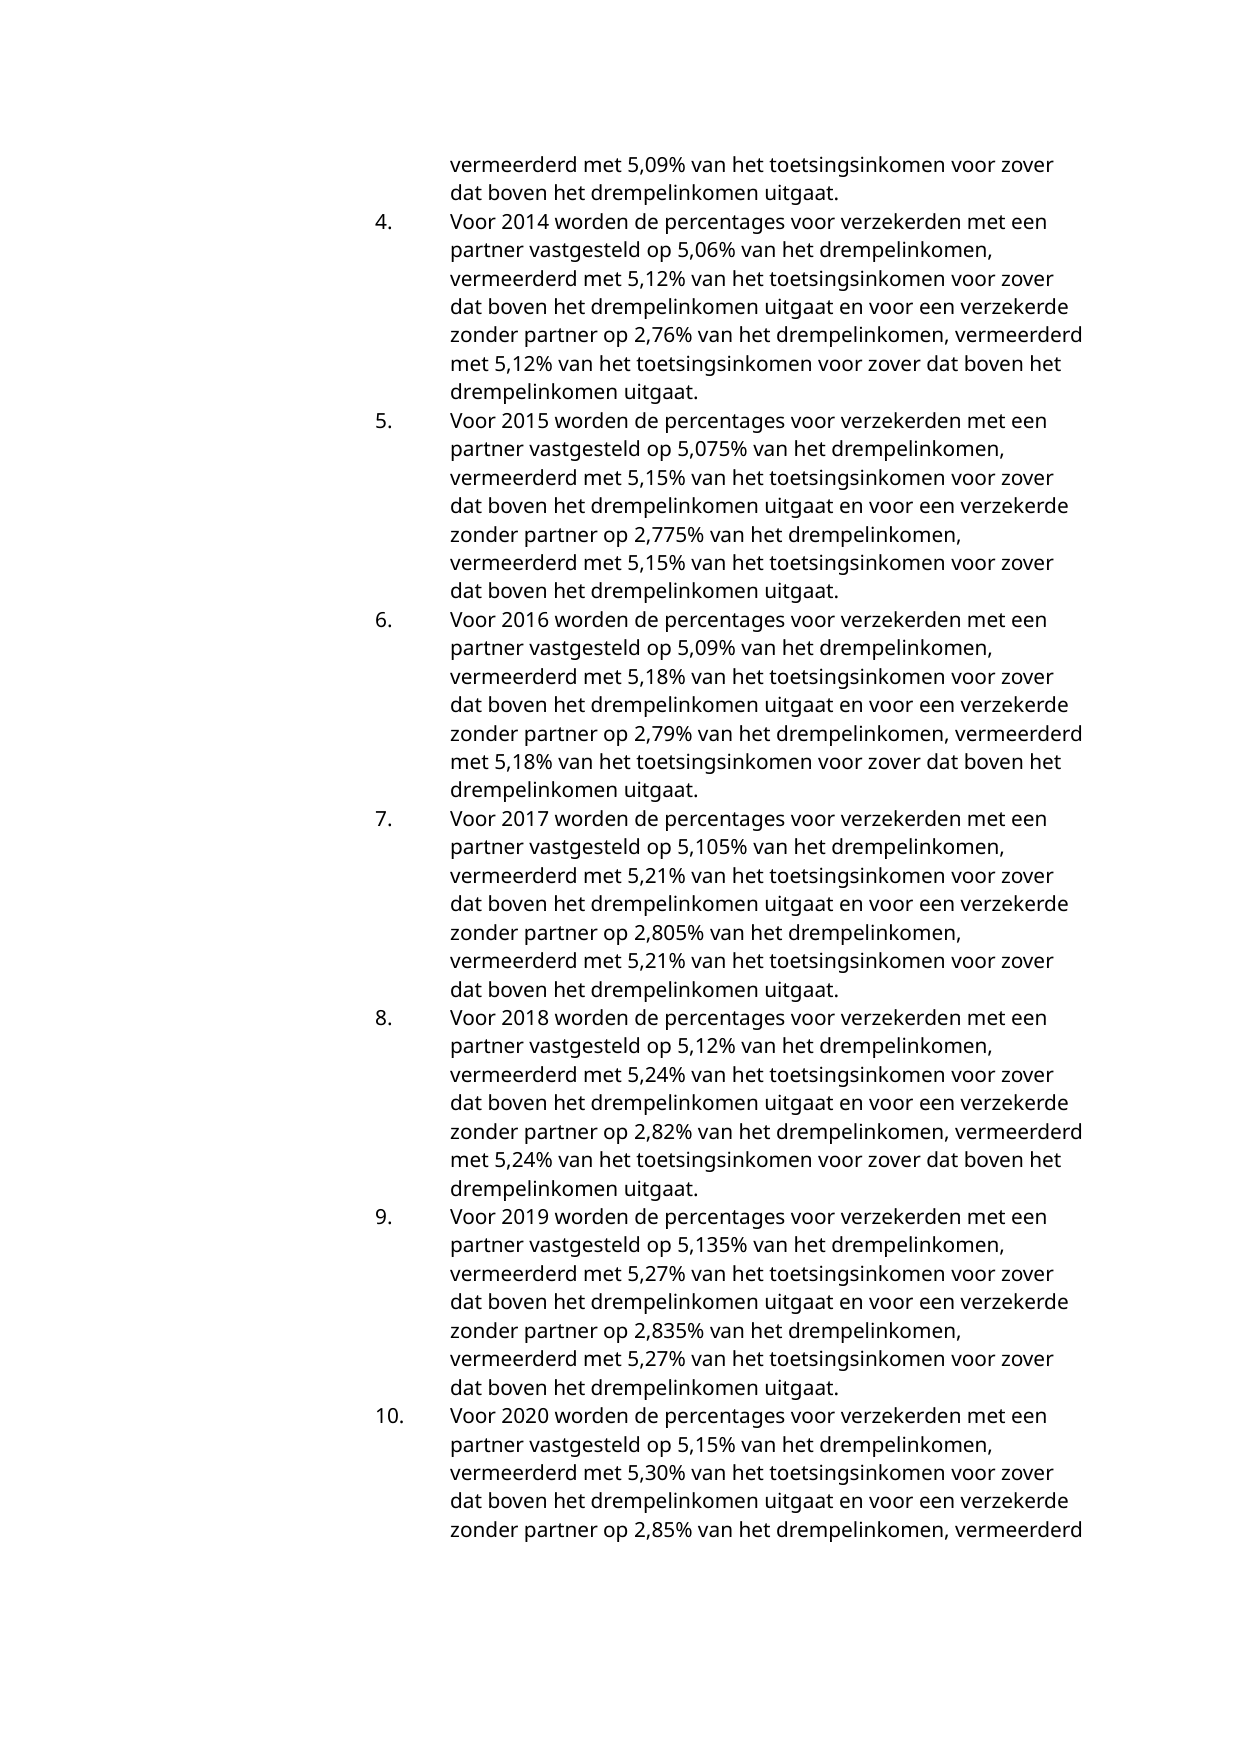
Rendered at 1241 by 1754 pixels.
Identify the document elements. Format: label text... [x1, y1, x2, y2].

list Voor 2017 worden de percentages voor verzekerden met een partner vastgesteld op 5,105% van het drempelinkomen, vermeerderd met 5,21% van het toetsingsinkomen voor zover dat boven het drempelinkomen uitgaat en voor een verzekerde zonder partner op 2,805% van het drempelinkomen, vermeerderd met 5,21% van het toetsingsinkomen voor zover dat boven het drempelinkomen uitgaat. [375, 804, 1090, 1003]
list Voor 2018 worden de percentages voor verzekerden met een partner vastgesteld op 5,12% van het drempelinkomen, vermeerderd met 5,24% van het toetsingsinkomen voor zover dat boven het drempelinkomen uitgaat en voor een verzekerde zonder partner op 2,82% van het drempelinkomen, vermeerderd met 5,24% van het toetsingsinkomen voor zover dat boven het drempelinkomen uitgaat. [375, 1003, 1090, 1202]
list Voor 2016 worden de percentages voor verzekerden met een partner vastgesteld op 5,09% van het drempelinkomen, vermeerderd met 5,18% van het toetsingsinkomen voor zover dat boven het drempelinkomen uitgaat en voor een verzekerde zonder partner op 2,79% van het drempelinkomen, vermeerderd met 5,18% van het toetsingsinkomen voor zover dat boven het drempelinkomen uitgaat. [375, 605, 1090, 804]
list vermeerderd met 5,09% van het toetsingsinkomen voor zover dat boven het drempelinkomen uitgaat. [375, 150, 1090, 207]
list Voor 2015 worden de percentages voor verzekerden met een partner vastgesteld op 5,075% van het drempelinkomen, vermeerderd met 5,15% van het toetsingsinkomen voor zover dat boven het drempelinkomen uitgaat en voor een verzekerde zonder partner op 2,775% van het drempelinkomen, vermeerderd met 5,15% van het toetsingsinkomen voor zover dat boven het drempelinkomen uitgaat. [375, 406, 1090, 605]
list Voor 2014 worden de percentages voor verzekerden met een partner vastgesteld op 5,06% van het drempelinkomen, vermeerderd met 5,12% van het toetsingsinkomen voor zover dat boven het drempelinkomen uitgaat en voor een verzekerde zonder partner op 2,76% van het drempelinkomen, vermeerderd met 5,12% van het toetsingsinkomen voor zover dat boven het drempelinkomen uitgaat. [375, 207, 1090, 406]
list Voor 2019 worden de percentages voor verzekerden met een partner vastgesteld op 5,135% van het drempelinkomen, vermeerderd met 5,27% van het toetsingsinkomen voor zover dat boven het drempelinkomen uitgaat en voor een verzekerde zonder partner op 2,835% van het drempelinkomen, vermeerderd met 5,27% van het toetsingsinkomen voor zover dat boven het drempelinkomen uitgaat. [375, 1202, 1090, 1401]
list Voor 2020 worden de percentages voor verzekerden met een partner vastgesteld op 5,15% van het drempelinkomen, vermeerderd met 5,30% van het toetsingsinkomen voor zover dat boven het drempelinkomen uitgaat en voor een verzekerde zonder partner op 2,85% van het drempelinkomen, vermeerderd [375, 1401, 1090, 1543]
